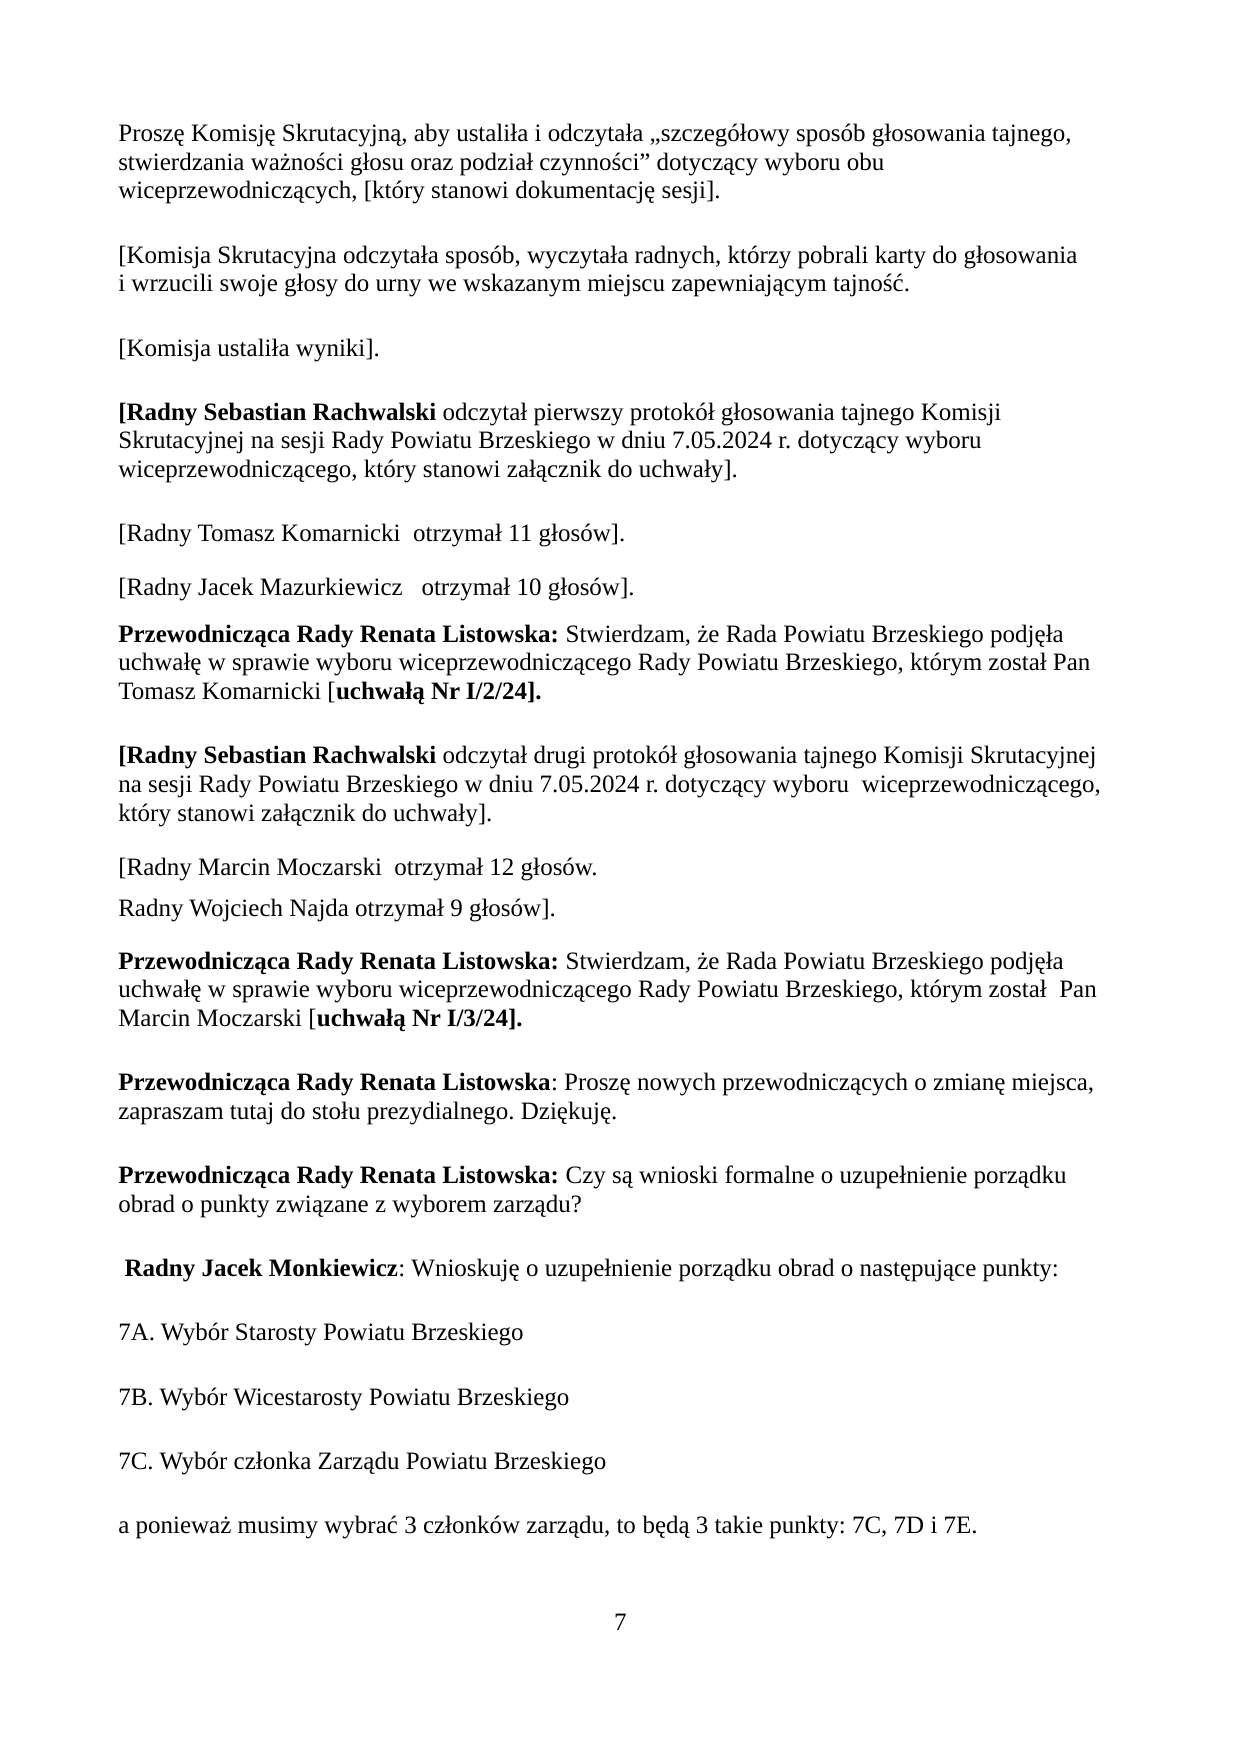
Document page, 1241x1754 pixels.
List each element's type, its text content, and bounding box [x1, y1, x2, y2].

text [Komisja Skrutacyjna odczytała sposób, wyczytała radnych, którzy pobrali karty do głosowania i wrzucili swoje głosy do urny we wskazanym miejscu zapewniającym tajność. [118, 240, 1122, 297]
text Przewodnicząca Rady Renata Listowska: Proszę nowych przewodniczących o zmianę miejsca, zapraszam tutaj do stołu prezydialnego. Dziękuję. [118, 1067, 1122, 1125]
text Przewodnicząca Rady Renata Listowska: Czy są wnioski formalne o uzupełnienie porządku obrad o punkty związane z wyborem zarządu? [118, 1160, 1122, 1218]
text [Radny Marcin Moczarski otrzymał 12 głosów. [118, 852, 1122, 880]
text [Radny Jacek Mazurkiewicz otrzymał 10 głosów]. [118, 572, 1122, 601]
text Przewodnicząca Rady Renata Listowska: Stwierdzam, że Rada Powiatu Brzeskiego podjęła uchwałę w sprawie wyboru wiceprzewodniczącego Rady Powiatu Brzeskiego, którym został Pan Marcin Moczarski [uchwałą Nr I/3/24]. [118, 946, 1122, 1032]
text Proszę Komisję Skrutacyjną, aby ustaliła i odczytała „szczegółowy sposób głosowania tajnego, stwierdzania ważności głosu oraz podział czynności” dotyczący wyboru obu wiceprzewodniczących, [który stanowi dokumentację sesji]. [118, 118, 1122, 204]
text 7A. Wybór Starosty Powiatu Brzeskiego [118, 1317, 1122, 1346]
text Przewodnicząca Rady Renata Listowska: Stwierdzam, że Rada Powiatu Brzeskiego podjęła uchwałę w sprawie wyboru wiceprzewodniczącego Rady Powiatu Brzeskiego, którym został Pan Tomasz Komarnicki [uchwałą Nr I/2/24]. [118, 619, 1122, 705]
text 7B. Wybór Wicestarosty Powiatu Brzeskiego [118, 1382, 1122, 1410]
text 7C. Wybór członka Zarządu Powiatu Brzeskiego [118, 1446, 1122, 1474]
text [Radny Sebastian Rachwalski odczytał pierwszy protokół głosowania tajnego Komisji Skrutacyjnej na sesji Rady Powiatu Brzeskiego w dniu 7.05.2024 r. dotyczący wyboru wiceprzewodniczącego, który stanowi załącznik do uchwały]. [118, 397, 1122, 483]
text a ponieważ musimy wybrać 3 członków zarządu, to będą 3 takie punkty: 7C, 7D i 7E. [118, 1510, 1122, 1539]
text [Radny Sebastian Rachwalski odczytał drugi protokół głosowania tajnego Komisji Skrutacyjnej na sesji Rady Powiatu Brzeskiego w dniu 7.05.2024 r. dotyczący wyboru wiceprzewodniczącego, który stanowi załącznik do uchwały]. [118, 740, 1122, 827]
text [Komisja ustaliła wyniki]. [118, 333, 1122, 361]
text Radny Wojciech Najda otrzymał 9 głosów]. [118, 893, 1122, 922]
text Radny Jacek Monkiewicz: Wnioskuję o uzupełnienie porządku obrad o następujące punkty: [118, 1253, 1122, 1282]
text [Radny Tomasz Komarnicki otrzymał 11 głosów]. [118, 518, 1122, 547]
